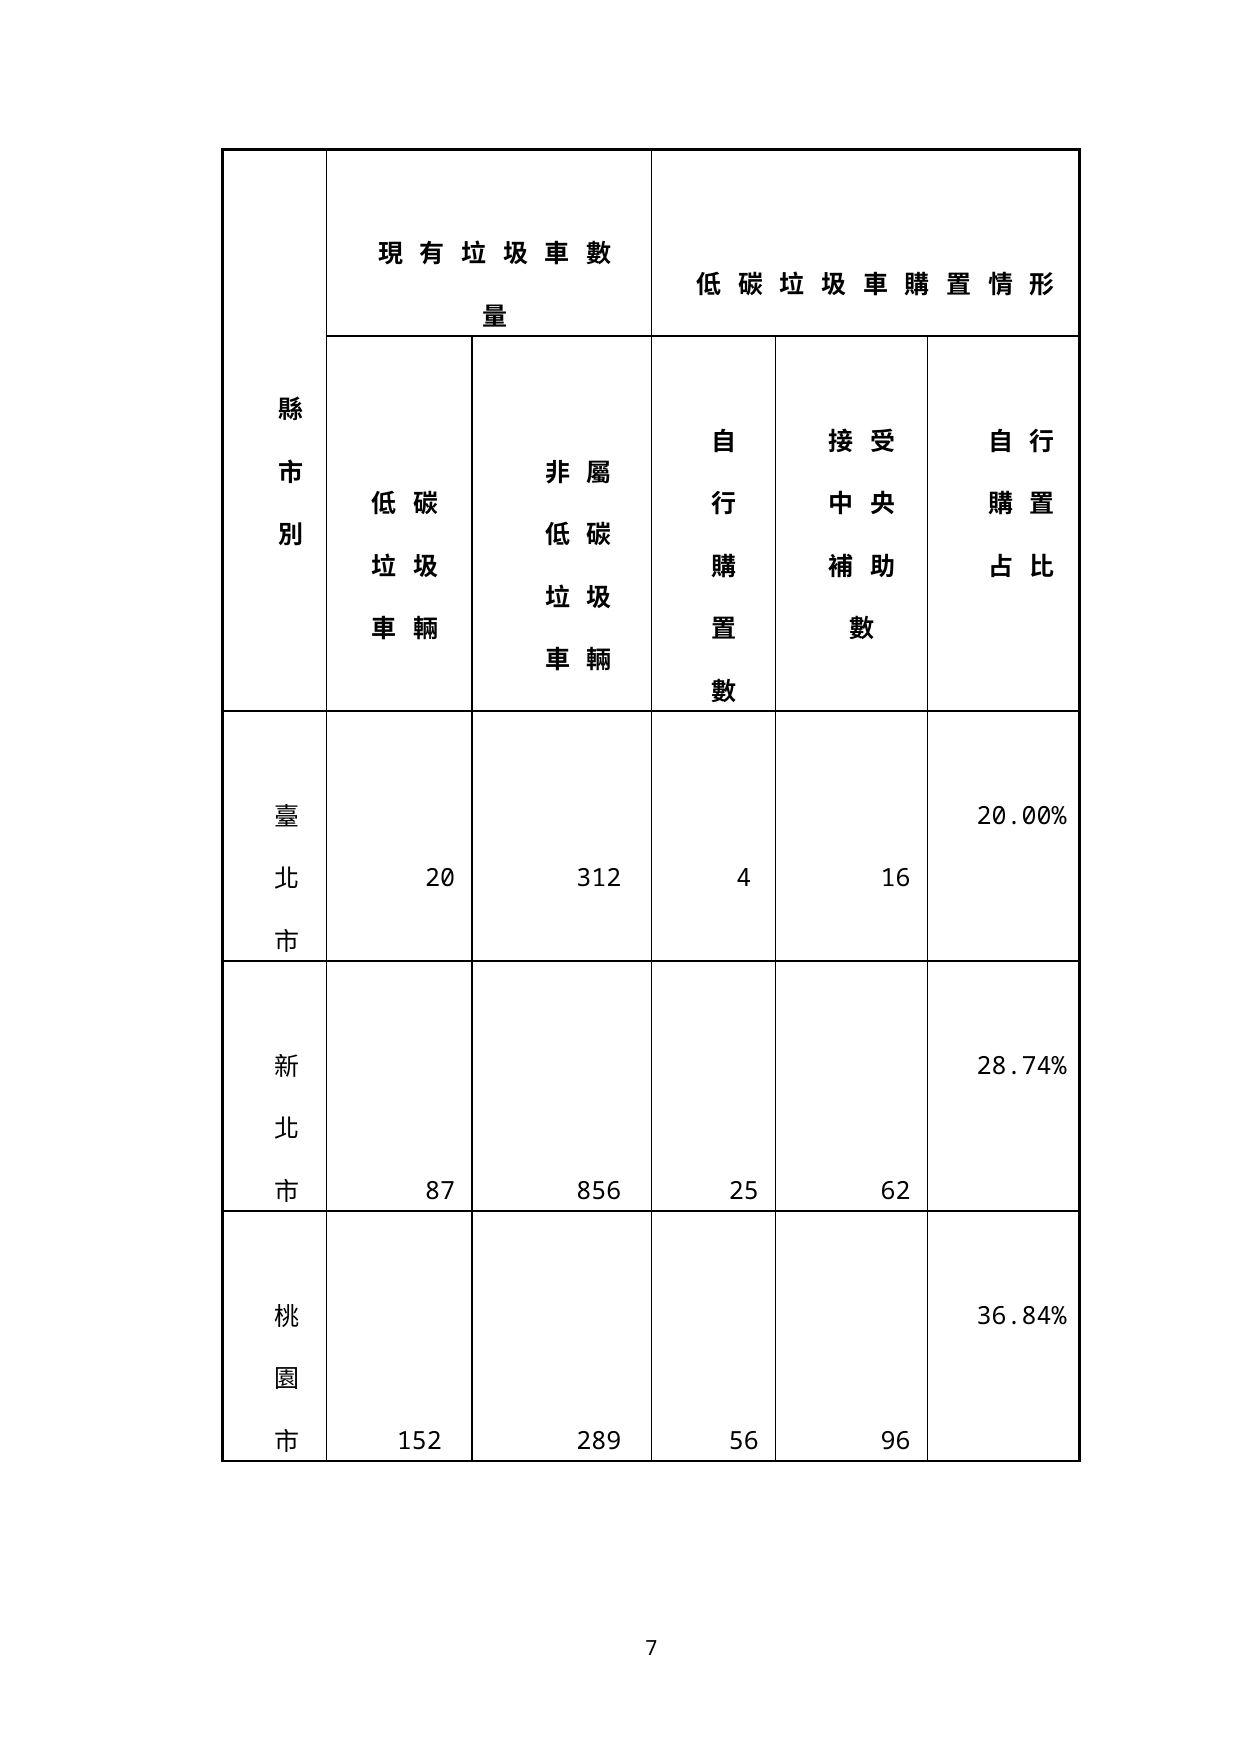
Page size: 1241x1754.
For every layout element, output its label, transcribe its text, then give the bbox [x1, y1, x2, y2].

table_cell 自行購置 占比 [928, 337, 1078, 710]
table_cell 25 [652, 962, 775, 1210]
table_cell 低碳垃圾車輛 [327, 337, 471, 710]
table_cell 856 [473, 962, 651, 1210]
table_cell 臺北市 [224, 712, 326, 960]
table_cell 20.00% [928, 712, 1078, 960]
table_cell 312 [473, 712, 651, 960]
table_cell 36.84% [928, 1212, 1078, 1460]
table_cell 87 [327, 962, 471, 1210]
table_cell 自行購置數 [652, 337, 775, 710]
table_header 現有垃圾車數量 [327, 151, 651, 335]
table_cell 非屬低碳垃圾車輛 [473, 337, 651, 710]
table_cell 28.74% [928, 962, 1078, 1210]
table_cell 4 [652, 712, 775, 960]
table_cell 62 [776, 962, 927, 1210]
table_header 縣市別 [224, 151, 326, 710]
table_cell 接受中央補助數 [776, 337, 927, 710]
table_header 低碳垃圾車購置情形 [652, 151, 1078, 335]
table_cell 桃園市 [224, 1212, 326, 1460]
table_cell 289 [473, 1212, 651, 1460]
table_cell 152 [327, 1212, 471, 1460]
table_cell 20 [327, 712, 471, 960]
table_cell 新北市 [224, 962, 326, 1210]
table_cell 96 [776, 1212, 927, 1460]
table_cell 16 [776, 712, 927, 960]
table_cell 56 [652, 1212, 775, 1460]
